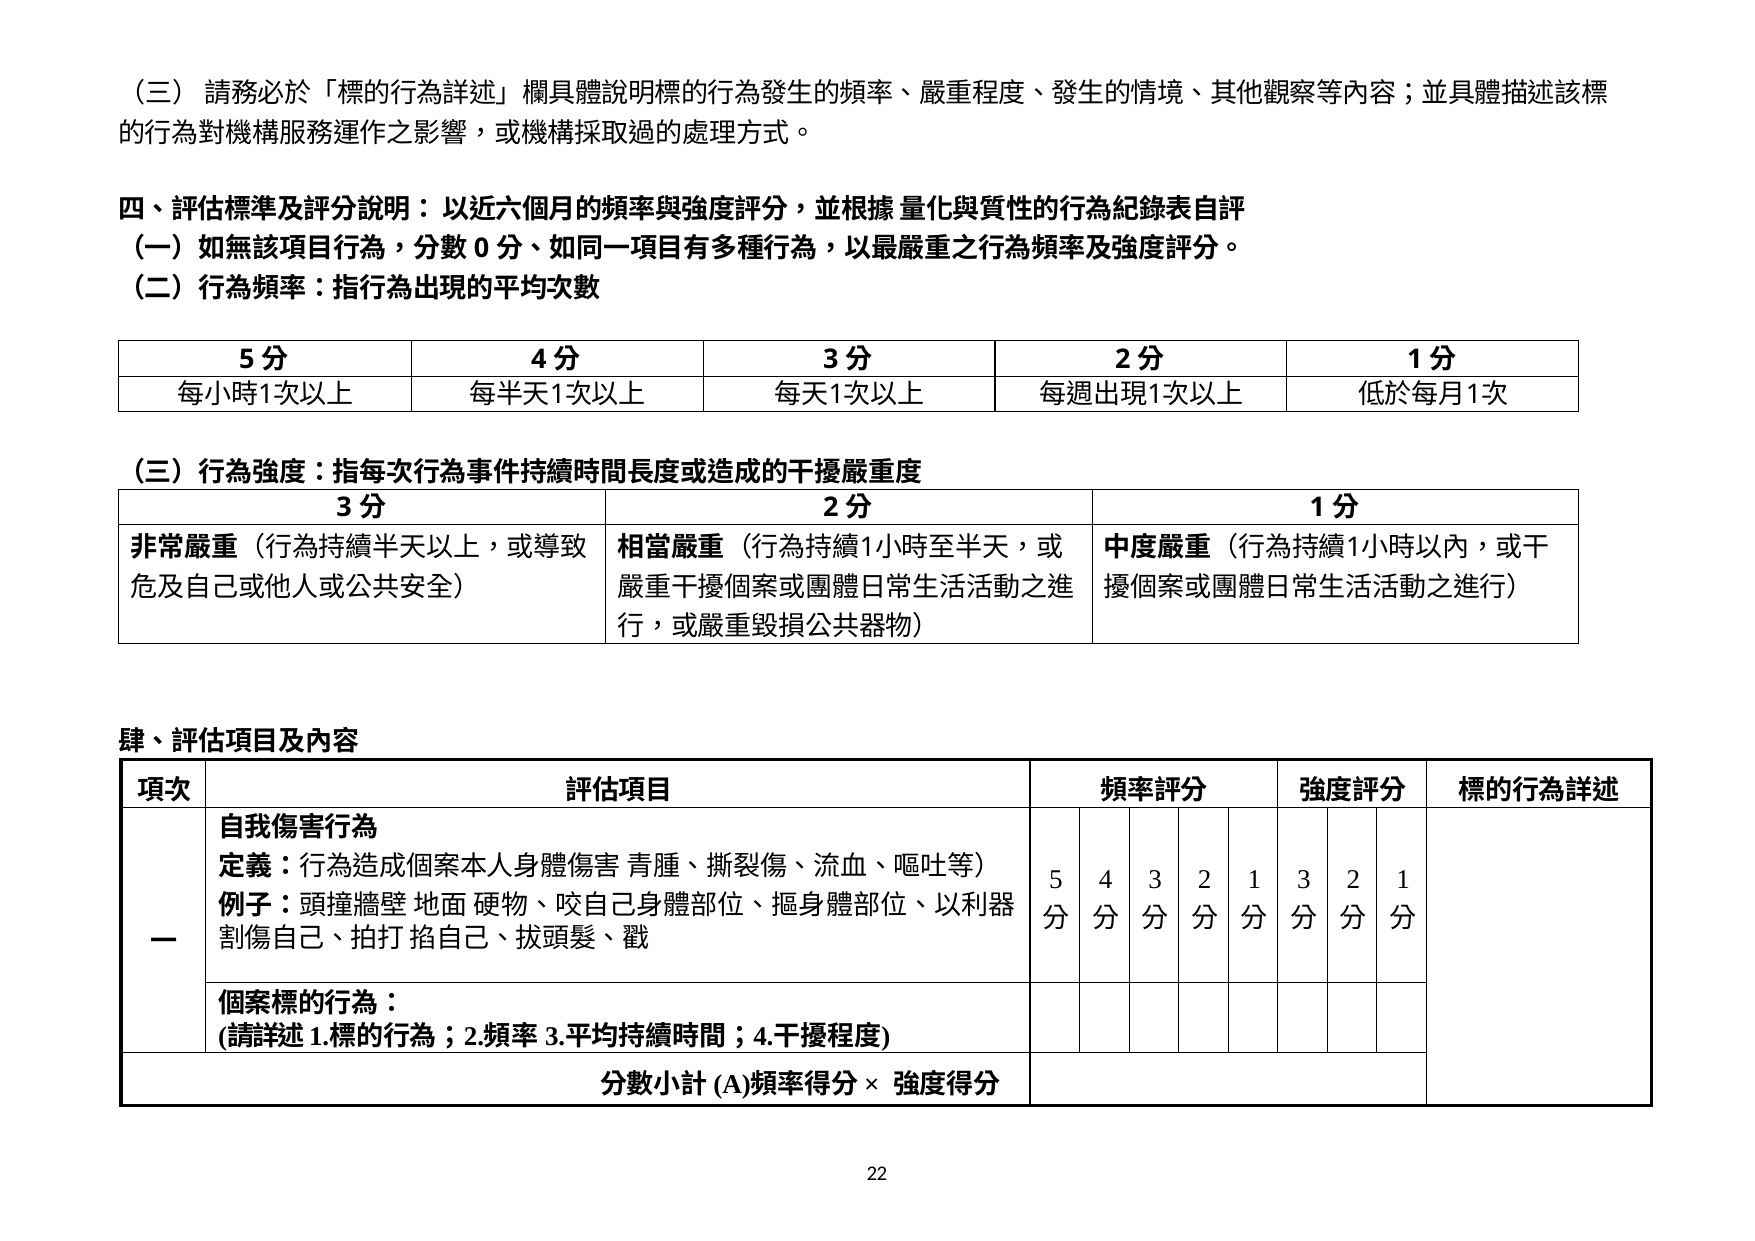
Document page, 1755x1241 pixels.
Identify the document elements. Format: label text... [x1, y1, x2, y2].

table_cell 每天1次以上 [704, 377, 994, 411]
table_cell [1179, 983, 1228, 1052]
table_cell 分數小計 (A)頻率得分 × 強度得分 [123, 1053, 1029, 1104]
table_cell 1 分 [1229, 808, 1277, 982]
table_cell 4 分 [1080, 808, 1129, 982]
table_header 3 分 [119, 490, 605, 524]
text （一）如無該項目行為，分數 0 分、如同一項目有多種行為，以最嚴重之行為頻率及強度評分。 [118, 226, 1667, 266]
table_header 強度評分 [1278, 761, 1426, 807]
table_cell 個案標的行為： (請詳述 1.標的行為；2.頻率 3.平均持續時間；4.干擾程度) [206, 983, 1029, 1052]
table_cell 3 分 [1130, 808, 1178, 982]
text （三）行為強度：指每次行為事件持續時間長度或造成的干擾嚴重度 [118, 450, 1667, 489]
table_cell 2 分 [1328, 808, 1376, 982]
table_cell 3 分 [1278, 808, 1327, 982]
table_cell 每半天1次以上 [412, 377, 703, 411]
table_cell 一 [123, 808, 205, 1052]
table_cell [1130, 983, 1178, 1052]
table_cell 低於每月1次 [1287, 377, 1578, 411]
table_cell [1229, 983, 1277, 1052]
table_cell 1 分 [1377, 808, 1426, 982]
table_cell 2 分 [1179, 808, 1228, 982]
table_cell 5 分 [1031, 808, 1079, 982]
table_cell 相當嚴重（行為持續1小時至半天，或嚴重干擾個案或團體日常生活活動之進行，或嚴重毀損公共器物） [606, 525, 1092, 643]
table_cell 每週出現1次以上 [996, 377, 1286, 411]
table_cell 中度嚴重（行為持續1小時以內，或干擾個案或團體日常生活活動之進行） [1093, 525, 1578, 643]
text （三） 請務必於「標的行為詳述」欄具體說明標的行為發生的頻率、嚴重程度、發生的情境、其他觀察等內容；並具體描述該標的行為對機構服務運作之影響，或機構採取過的處理方式。 [118, 71, 1621, 150]
table_header 3 分 [704, 341, 994, 376]
text 肆、評估項目及內容 [118, 718, 1667, 758]
table_header 評估項目 [206, 761, 1029, 807]
table_cell [1427, 808, 1650, 1104]
text 四、評估標準及評分說明： 以近六個月的頻率與強度評分，並根據 量化與質性的行為紀錄表自評 [118, 187, 1667, 226]
table_header 1 分 [1093, 490, 1578, 524]
table_cell [1328, 983, 1376, 1052]
table_header 5 分 [119, 341, 411, 376]
table_cell [1377, 983, 1426, 1052]
table_cell 非常嚴重（行為持續半天以上，或導致危及自己或他人或公共安全） [119, 525, 605, 643]
text （二）行為頻率：指行為出現的平均次數 [118, 266, 1667, 305]
table_header 項次 [123, 761, 205, 807]
table_cell [1080, 983, 1129, 1052]
table_header 4 分 [412, 341, 703, 376]
table_header 2 分 [996, 341, 1286, 376]
table_header 頻率評分 [1031, 761, 1277, 807]
table_cell [1031, 1053, 1426, 1104]
table_cell 每小時1次以上 [119, 377, 411, 411]
table_header 2 分 [606, 490, 1092, 524]
table_header 標的行為詳述 [1427, 761, 1650, 807]
table_cell [1278, 983, 1327, 1052]
table_cell [1031, 983, 1079, 1052]
table_header 1 分 [1287, 341, 1578, 376]
table_cell 自我傷害行為 定義：行為造成個案本人身體傷害 青腫、撕裂傷、流血、嘔吐等）例子：頭撞牆壁 地面 硬物、咬自己身體部位、摳身體部位、以利器 割傷自己、拍打 掐自己、拔頭髮、戳 [206, 808, 1029, 982]
